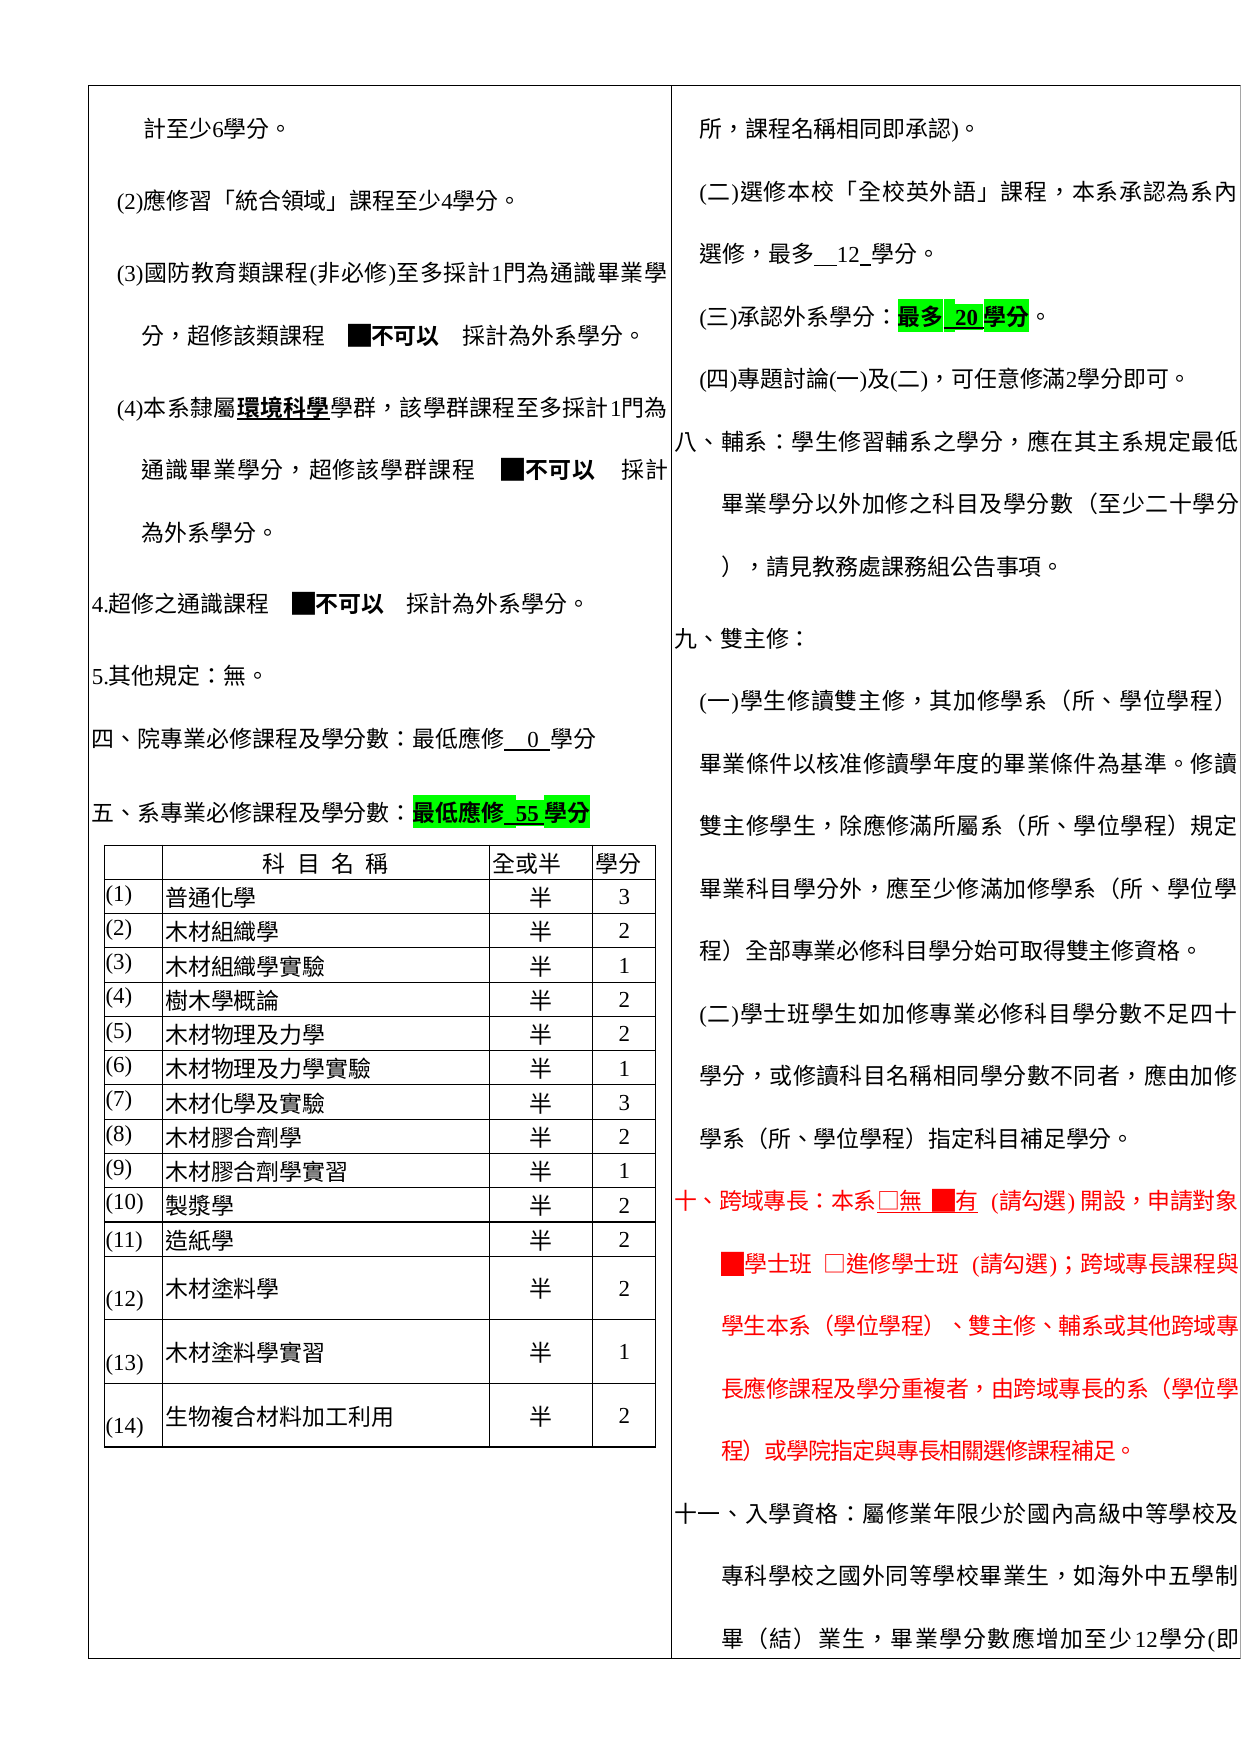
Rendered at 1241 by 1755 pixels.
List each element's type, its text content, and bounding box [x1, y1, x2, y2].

table_cell 木材塗料學 [163, 1257, 489, 1319]
table_cell 木材膠合劑學 [163, 1120, 489, 1153]
table_cell (8) [105, 1120, 162, 1153]
table_cell 半 [490, 1051, 592, 1084]
table_cell 半 [490, 1120, 592, 1153]
table_cell (12) [105, 1257, 162, 1319]
table_cell 半 [490, 1085, 592, 1119]
table_cell 木材化學及實驗 [163, 1085, 489, 1119]
table_header [105, 846, 162, 879]
table_cell 普通化學 [163, 880, 489, 913]
table_cell 半 [490, 914, 592, 947]
table_cell 2 [593, 914, 655, 947]
table_cell 半 [490, 880, 592, 913]
table_cell (14) [105, 1384, 162, 1446]
table_cell 樹木學概論 [163, 983, 489, 1016]
table_cell (3) [105, 948, 162, 982]
table_header 全或半 [490, 846, 592, 879]
table_cell (11) [105, 1223, 162, 1256]
table_cell 3 [593, 1085, 655, 1119]
table_cell 木材膠合劑學實習 [163, 1154, 489, 1187]
table_cell (4) [105, 983, 162, 1016]
table_cell 半 [490, 1223, 592, 1256]
table_cell 木材物理及力學實驗 [163, 1051, 489, 1084]
table_cell 2 [593, 1017, 655, 1050]
table_cell 1 [593, 1320, 655, 1383]
table_cell 木材物理及力學 [163, 1017, 489, 1050]
table_cell (1) [105, 880, 162, 913]
table_cell 木材組織學實驗 [163, 948, 489, 982]
table_cell 木材塗料學實習 [163, 1320, 489, 1383]
table_cell (13) [105, 1320, 162, 1383]
table_cell (5) [105, 1017, 162, 1050]
table_cell (2) [105, 914, 162, 947]
table_cell 半 [490, 1154, 592, 1187]
table_cell 2 [593, 1120, 655, 1153]
table_cell (7) [105, 1085, 162, 1119]
table_cell 半 [490, 1017, 592, 1050]
table_cell (9) [105, 1154, 162, 1187]
table_header 科 目 名 稱 [163, 846, 489, 879]
table_cell 半 [490, 1188, 592, 1221]
table_cell (10) [105, 1188, 162, 1221]
table_cell 計至少6學分。 (2)應修習「統合領域」課程至少4學分。 (3)國防教育類課程(非必修)至多採計1門為通識畢業學分，超修該類課程 █不可以 採計為外系學分。 (4)本系隸屬環境科學學群，該學群課程至多採計1門為通識畢業學分，超修該學群課程 █不可以 採計為外系學分。 4.超修之通識課程 █不可以 採計為外系學分。 5.其他規定：無。 四、院專業必修課程及學分數：最低應修 0 學分 五、系專業必修課程及學分數：最低應修 55 學分 [89, 86, 671, 1658]
table_cell 半 [490, 1384, 592, 1446]
table_cell 3 [593, 880, 655, 913]
table_cell 造紙學 [163, 1223, 489, 1256]
table_cell 2 [593, 1257, 655, 1319]
table_cell 2 [593, 983, 655, 1016]
table_cell 1 [593, 1154, 655, 1187]
table_cell (6) [105, 1051, 162, 1084]
table_cell 製漿學 [163, 1188, 489, 1221]
table_cell 2 [593, 1223, 655, 1256]
table_cell 所，課程名稱相同即承認)。 (二)選修本校「全校英外語」課程，本系承認為系內選修，最多 12 學分。 (三)承認外系學分：最多 20 學分。 (四)專題討論(一)及(二)，可任意修滿2學分即可。 八、輔系：學生修習輔系之學分，應在其主系規定最低畢業學分以外加修之科目及學分數（至少二十學分），請見教務處課務組公告事項。 九、雙主修： (一)學生修讀雙主修，其加修學系（所、學位學程）畢業條件以核准修讀學年度的畢業條件為基準。修讀雙主修學生，除應修滿所屬系（所、學位學程）規定畢業科目學分外，應至少修滿加修學系（所、學位學程）全部專業必修科目學分始可取得雙主修資格。 (二)學士班學生如加修專業必修科目學分數不足四十學分，或修讀科目名稱相同學分數不同者，應由加修學系（所、學位學程）指定科目補足學分。 十、跨域專長：本系□無 █有 (請勾選) 開設，申請對象█學士班 □進修學士班 (請勾選)；跨域專長課程與學生本系（學位學程）、雙主修、輔系或其他跨域專長應修課程及學分重複者，由跨域專長的系（學位學程）或學院指定與專長相關選修課程補足。 十一、入學資格：屬修業年限少於國內高級中等學校及專科學校之國外同等學校畢業生，如海外中五學制畢（結）業生，畢業學分數應增加至少12學分(即 [672, 86, 1240, 1658]
table_cell 半 [490, 1257, 592, 1319]
table_cell 半 [490, 983, 592, 1016]
table_cell 2 [593, 1384, 655, 1446]
table_cell 木材組織學 [163, 914, 489, 947]
table_header 學分 [593, 846, 655, 879]
table_cell 2 [593, 1188, 655, 1221]
table_cell 半 [490, 948, 592, 982]
table_cell 1 [593, 1051, 655, 1084]
table_cell 生物複合材料加工利用 [163, 1384, 489, 1446]
table_cell 1 [593, 948, 655, 982]
table_cell 半 [490, 1320, 592, 1383]
